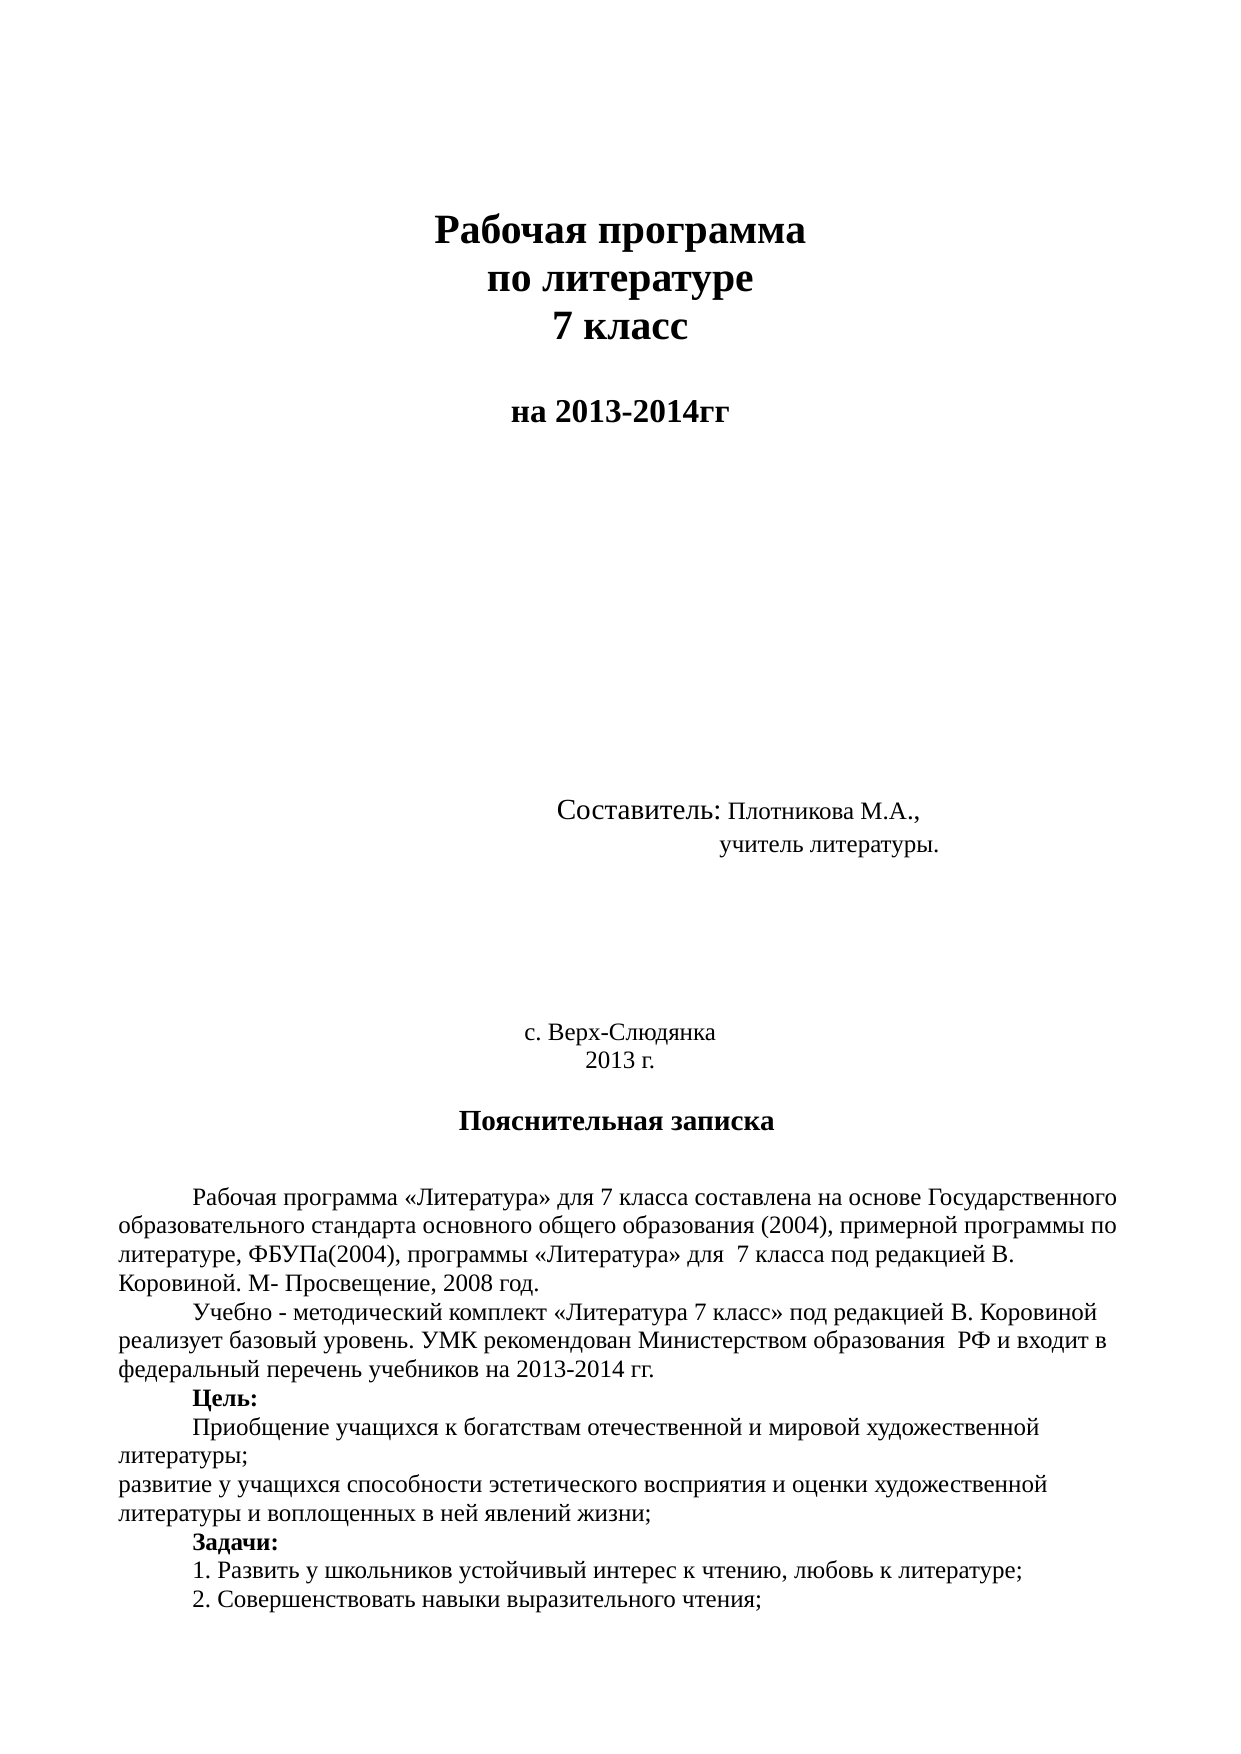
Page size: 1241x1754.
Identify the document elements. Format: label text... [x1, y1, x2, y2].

text Цель: [118, 1383, 1122, 1412]
text Задачи: [118, 1527, 1122, 1556]
text Рабочая программа «Литература» для 7 класса составлена на основе Государственного образовательного стандарта основного общего образования (2004), примерной программы по литературе, ФБУПа(2004), программы «Литература» для 7 класса под редакцией В. Коровиной. М- Просвещение, 2008 год. [118, 1182, 1122, 1297]
text Рабочая программа [118, 204, 1122, 252]
text развитие у учащихся способности эстетического восприятия и оценки художественной литературы и воплощенных в ней явлений жизни; [118, 1469, 1122, 1527]
text Составитель: Плотникова М.А., [118, 784, 1122, 827]
text учитель литературы. [118, 827, 1122, 858]
text Учебно - методический комплект «Литература 7 класс» под редакцией В. Коровиной реализует базовый уровень. УМК рекомендован Министерством образования РФ и входит в федеральный перечень учебников на 2013-2014 гг. [118, 1297, 1122, 1383]
text с. Верх-Слюдянка [118, 1017, 1122, 1045]
text 2. Совершенствовать навыки выразительного чтения; [118, 1584, 1122, 1613]
text на 2013-2014гг [118, 391, 1122, 429]
text по литературе [118, 252, 1122, 300]
text Приобщение учащихся к богатствам отечественной и мировой художественной литературы; [118, 1412, 1122, 1469]
text 1. Развить у школьников устойчивый интерес к чтению, любовь к литературе; [118, 1556, 1122, 1584]
text Пояснительная записка [118, 1103, 1122, 1136]
text 7 класс [118, 300, 1122, 348]
text 2013 г. [118, 1045, 1122, 1074]
